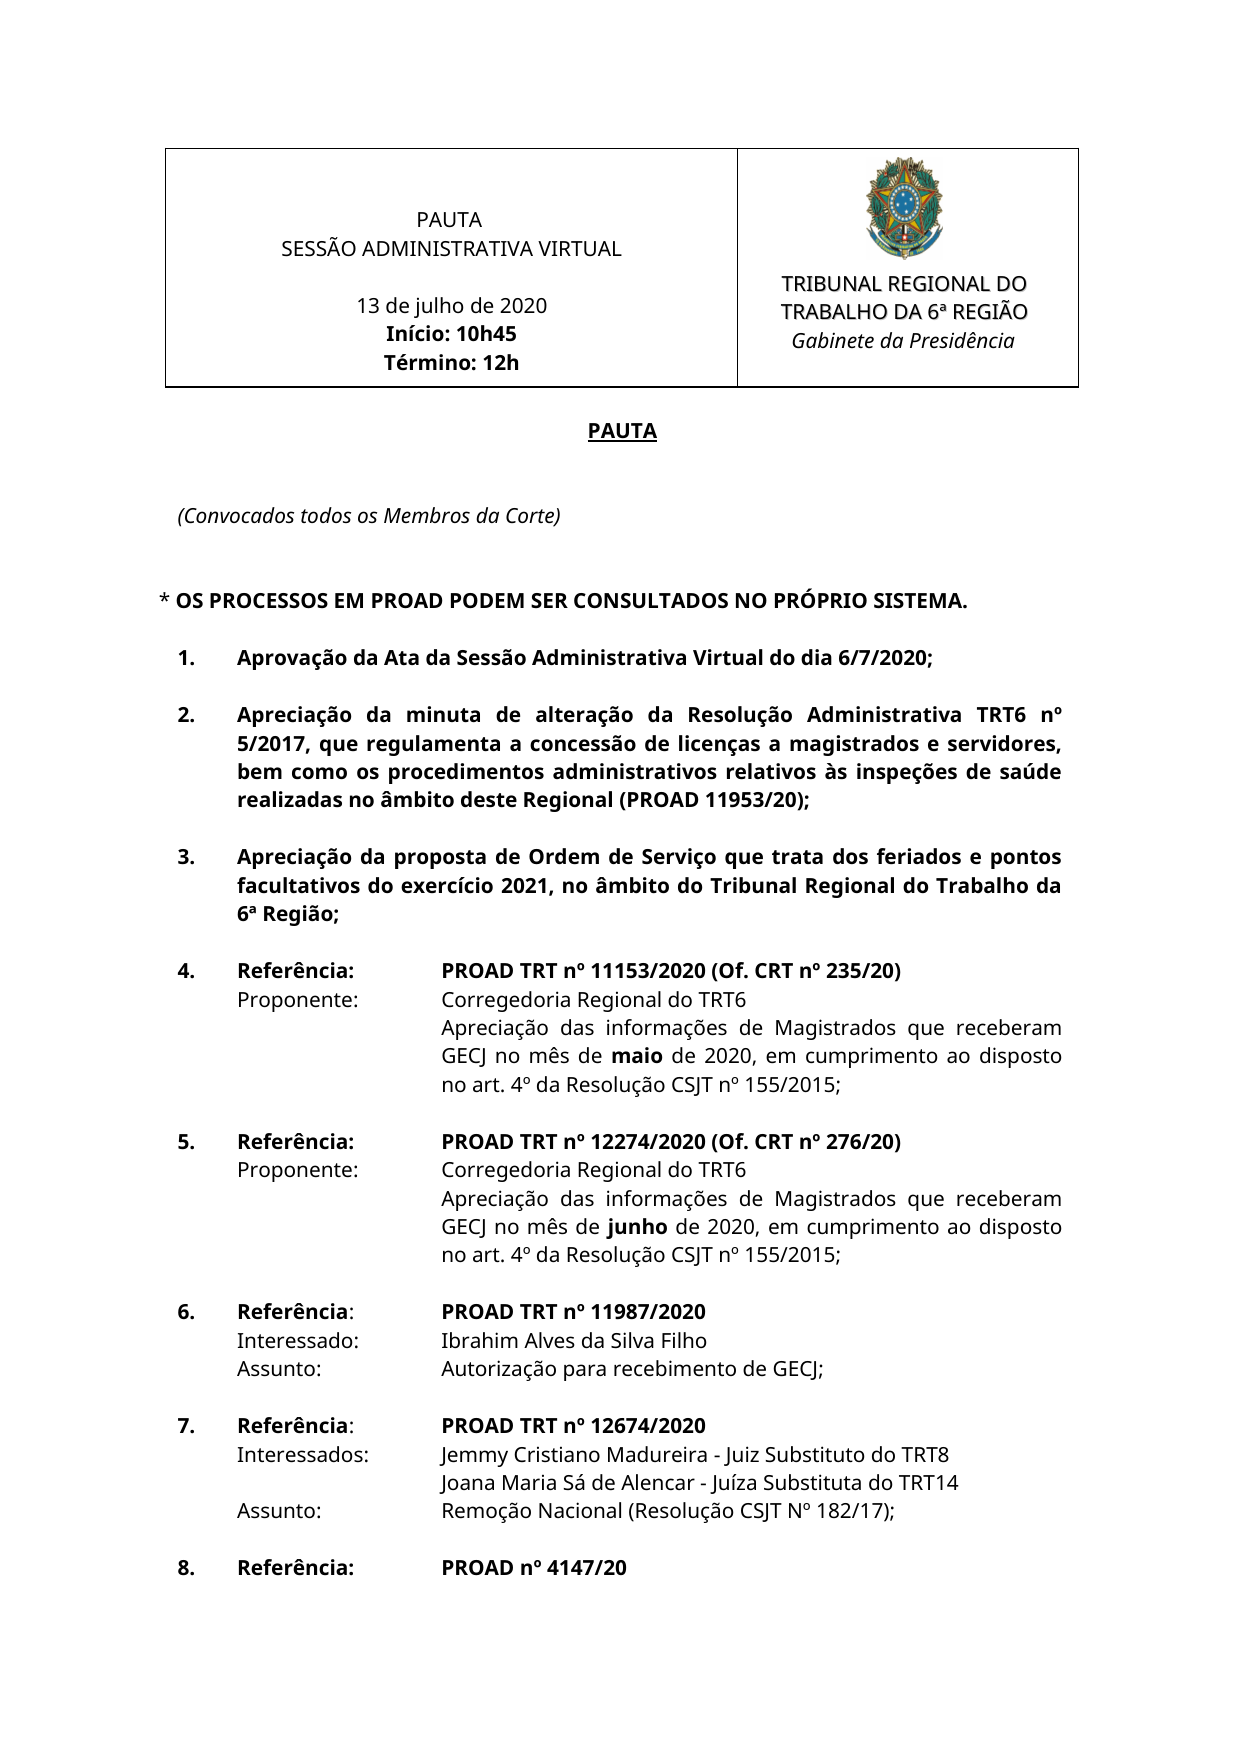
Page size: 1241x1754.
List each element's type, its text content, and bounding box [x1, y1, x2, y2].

table_cell 7. [166, 1411, 226, 1553]
table_cell 8. [166, 1554, 226, 1582]
table_cell PROAD TRT nº 11987/2020 [430, 1298, 1074, 1326]
table_cell [226, 1184, 430, 1297]
table_cell Autorização para recebimento de GECJ; [430, 1354, 1074, 1411]
table_cell Referência: [226, 1127, 430, 1155]
table_cell Referência: [226, 1298, 430, 1326]
table_cell Referência: [226, 1554, 430, 1582]
table_cell Proponente: [226, 1155, 430, 1184]
text * OS PROCESSOS EM PROAD PODEM SER CONSULTADOS NO PRÓPRIO SISTEMA. [158, 587, 1152, 615]
text (Convocados todos os Membros da Corte) [177, 501, 1063, 530]
table_cell [226, 1013, 430, 1127]
table_cell Apreciação da proposta de Ordem de Serviço que trata dos feriados e pontos facultativos do exercício 2021, no âmbito do Tribunal Regional do Trabalho da 6ª Região; [226, 843, 1074, 956]
table_cell 6. [166, 1298, 226, 1411]
table_cell Remoção Nacional (Resolução CSJT Nº 182/17); [430, 1497, 1074, 1553]
table_cell PROAD nº 4147/20 [430, 1554, 1074, 1582]
picture [866, 157, 943, 260]
table_cell PROAD TRT nº 11153/2020 (Of. CRT nº 235/20) [430, 956, 1074, 985]
table_cell PROAD TRT nº 12674/2020 [430, 1411, 1074, 1440]
subtitle PAUTA [177, 416, 1067, 444]
table_cell Interessados: [226, 1440, 430, 1497]
table_cell 3. [166, 843, 226, 956]
table_cell 4. [166, 956, 226, 1127]
table_cell Apreciação da minuta de alteração da Resolução Administrativa TRT6 nº 5/2017, que regulamenta a concessão de licenças a magistrados e servidores, bem como os procedimentos administrativos relativos às inspeções de saúde realizadas no âmbito deste Regional (PROAD 11953/20); [226, 700, 1074, 842]
table_cell Interessado: [226, 1326, 430, 1354]
table_cell Ibrahim Alves da Silva Filho [430, 1326, 1074, 1354]
table_cell Assunto: [226, 1497, 430, 1553]
table_cell Referência: [226, 956, 430, 985]
table_header PAUTA SESSÃO ADMINISTRATIVA VIRTUAL 13 de julho de 2020 Início: 10h45 Término: 12h [166, 149, 737, 386]
table_header Aprovação da Ata da Sessão Administrativa Virtual do dia 6/7/2020; [226, 644, 1074, 700]
table_cell Corregedoria Regional do TRT6 [430, 985, 1074, 1013]
table_cell Jemmy Cristiano Madureira - Juiz Substituto do TRT8 Joana Maria Sá de Alencar - Juíza Substituta do TRT14 [430, 1440, 1074, 1497]
table_header 1. [166, 644, 226, 700]
table_cell Assunto: [226, 1354, 430, 1411]
table_cell Corregedoria Regional do TRT6 [430, 1155, 1074, 1184]
table_cell 2. [166, 700, 226, 842]
table_header TRIBUNAL REGIONAL DO TRABALHO DA 6ª REGIÃO Gabinete da Presidência [738, 149, 1078, 386]
table_cell Referência: [226, 1411, 430, 1440]
table_cell Proponente: [226, 985, 430, 1013]
table_cell PROAD TRT nº 12274/2020 (Of. CRT nº 276/20) [430, 1127, 1074, 1155]
table_cell Apreciação das informações de Magistrados que receberam GECJ no mês de junho de 2020, em cumprimento ao disposto no art. 4º da Resolução CSJT nº 155/2015; [430, 1184, 1074, 1297]
table_cell 5. [166, 1127, 226, 1297]
table_cell Apreciação das informações de Magistrados que receberam GECJ no mês de maio de 2020, em cumprimento ao disposto no art. 4º da Resolução CSJT nº 155/2015; [430, 1013, 1074, 1127]
